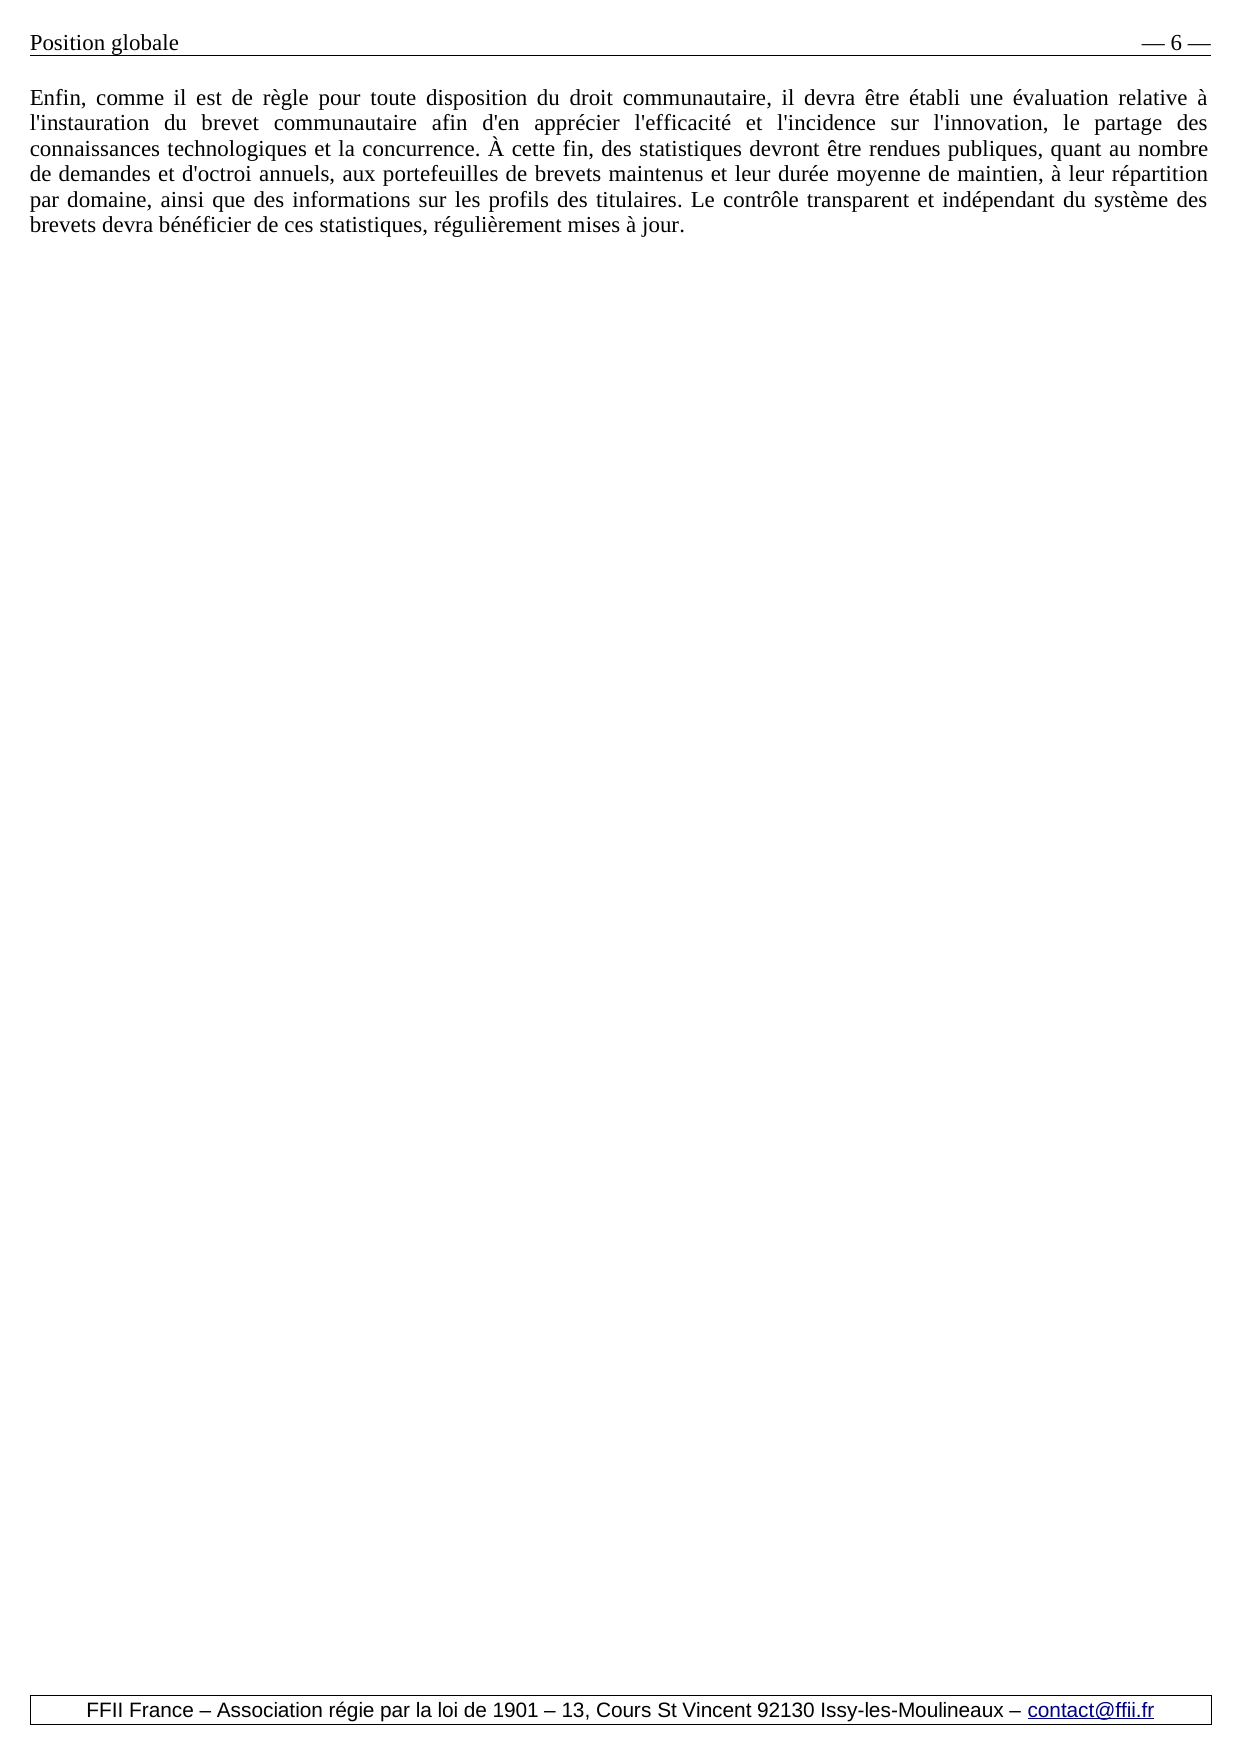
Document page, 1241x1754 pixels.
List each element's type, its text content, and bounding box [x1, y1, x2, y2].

text Enfin, comme il est de règle pour toute disposition du droit communautaire, il devra être établi une évaluation relative à l'instauration du brevet communautaire afin d'en apprécier l'efficacité et l'incidence sur l'innovation, le partage des connaissances technologiques et la concurrence. À cette fin, des statistiques devront être rendues publiques, quant au nombre de demandes et d'octroi annuels, aux portefeuilles de brevets maintenus et leur durée moyenne de maintien, à leur répartition par domaine, ainsi que des informations sur les profils des titulaires. Le contrôle transparent et indépendant du système des brevets devra bénéficier de ces statistiques, régulièrement mises à jour. [29, 84, 1211, 238]
